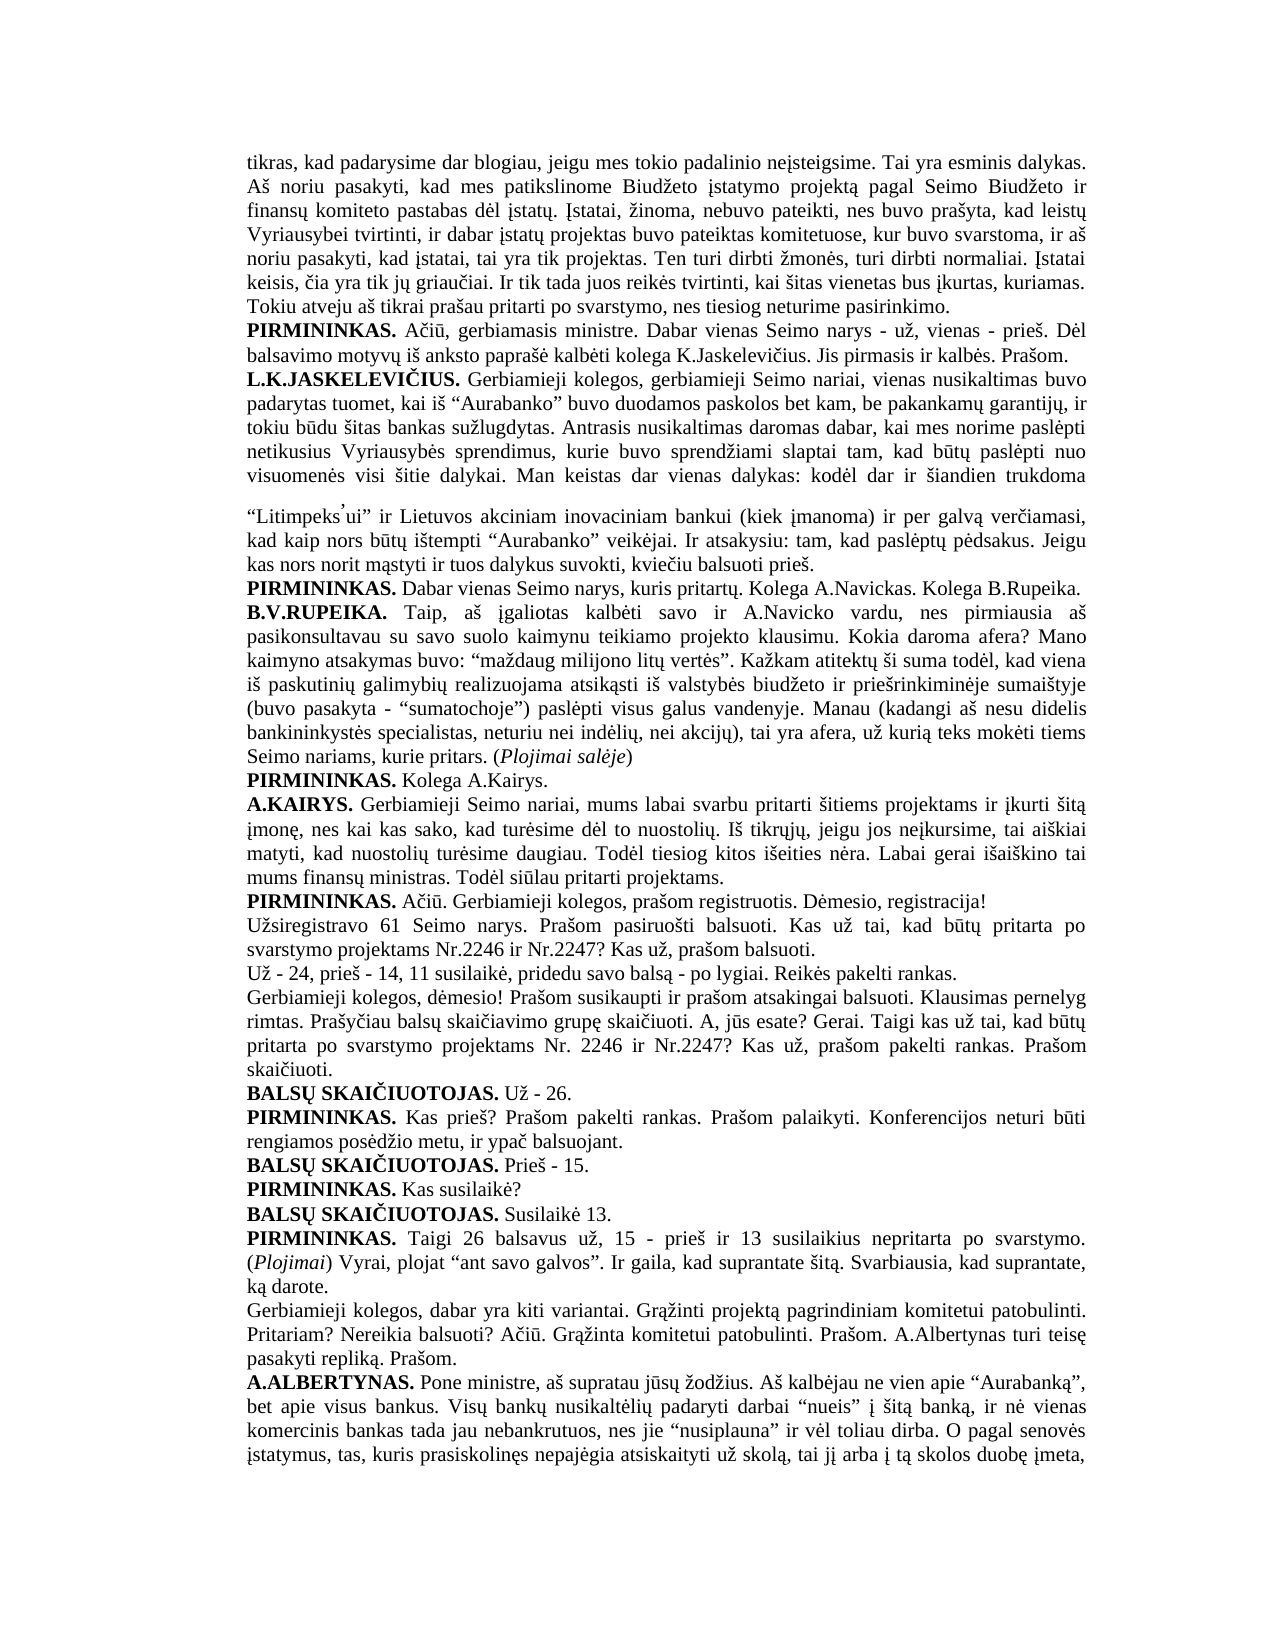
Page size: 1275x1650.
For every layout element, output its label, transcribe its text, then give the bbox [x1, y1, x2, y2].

text tikras, kad padarysime dar blogiau, jeigu mes tokio padalinio neįsteigsime. Tai yra esminis dalykas. Aš noriu pasakyti, kad mes patikslinome Biudžeto įstatymo projektą pagal Seimo Biudžeto ir finansų komiteto pastabas dėl įstatų. Įstatai, žinoma, nebuvo pateikti, nes buvo prašyta, kad leistų Vyriausybei tvirtinti, ir dabar įstatų projektas buvo pateiktas komitetuose, kur buvo svarstoma, ir aš noriu pasakyti, kad įstatai, tai yra tik projektas. Ten turi dirbti žmonės, turi dirbti normaliai. Įstatai keisis, čia yra tik jų griaučiai. Ir tik tada juos reikės tvirtinti, kai šitas vienetas bus įkurtas, kuriamas. Tokiu atveju aš tikrai prašau pritarti po svarstymo, nes tiesiog neturime pasirinkimo. [247, 150, 1087, 318]
text Užsiregistravo 61 Seimo narys. Prašom pasiruošti balsuoti. Kas už tai, kad būtų pritarta po svarstymo projektams Nr.2246 ir Nr.2247? Kas už, prašom balsuoti. [247, 913, 1087, 961]
text Gerbiamieji kolegos, dėmesio! Prašom susikaupti ir prašom atsakingai balsuoti. Klausimas pernelyg rimtas. Prašyčiau balsų skaičiavimo grupę skaičiuoti. A, jūs esate? Gerai. Taigi kas už tai, kad būtų pritarta po svarstymo projektams Nr. 2246 ir Nr.2247? Kas už, prašom pakelti rankas. Prašom skaičiuoti. [247, 985, 1087, 1081]
text A.ALBERTYNAS. Pone ministre, aš supratau jūsų žodžius. Aš kalbėjau ne vien apie “Aurabanką”, bet apie visus bankus. Visų bankų nusikaltėlių padaryti darbai “nueis” į šitą banką, ir nė vienas komercinis bankas tada jau nebankrutuos, nes jie “nusiplauna” ir vėl toliau dirba. O pagal senovės įstatymus, tas, kuris prasiskolinęs nepajėgia atsiskaityti už skolą, tai jį arba į tą skolos duobę įmeta, [247, 1370, 1087, 1466]
text B.V.RUPEIKA. Taip, aš įgaliotas kalbėti savo ir A.Navicko vardu, nes pirmiausia aš pasikonsultavau su savo suolo kaimynu teikiamo projekto klausimu. Kokia daroma afera? Mano kaimyno atsakymas buvo: “maždaug milijono litų vertės”. Kažkam atitektų ši suma todėl, kad viena iš paskutinių galimybių realizuojama atsikąsti iš valstybės biudžeto ir priešrinkiminėje sumaištyje (buvo pasakyta - “sumatochoje”) paslėpti visus galus vandenyje. Manau (kadangi aš nesu didelis bankininkystės specialistas, neturiu nei indėlių, nei akcijų), tai yra afera, už kurią teks mokėti tiems Seimo nariams, kurie pritars. (Plojimai salėje) [247, 600, 1087, 768]
text Už - 24, prieš - 14, 11 susilaikė, pridedu savo balsą - po lygiai. Reikės pakelti rankas. [247, 961, 1087, 985]
text BALSŲ SKAIČIUOTOJAS. Prieš - 15. [247, 1153, 1087, 1177]
text BALSŲ SKAIČIUOTOJAS. Už - 26. [247, 1081, 1087, 1105]
text A.KAIRYS. Gerbiamieji Seimo nariai, mums labai svarbu pritarti šitiems projektams ir įkurti šitą įmonę, nes kai kas sako, kad turėsime dėl to nuostolių. Iš tikrųjų, jeigu jos neįkursime, tai aiškiai matyti, kad nuostolių turėsime daugiau. Todėl tiesiog kitos išeities nėra. Labai gerai išaiškino tai mums finansų ministras. Todėl siūlau pritarti projektams. [247, 792, 1087, 889]
text Gerbiamieji kolegos, dabar yra kiti variantai. Grąžinti projektą pagrindiniam komitetui patobulinti. Pritariam? Nereikia balsuoti? Ačiū. Grąžinta komitetui patobulinti. Prašom. A.Albertynas turi teisę pasakyti repliką. Prašom. [247, 1298, 1087, 1370]
text PIRMININKAS. Kas susilaikė? [247, 1177, 1087, 1201]
text PIRMININKAS. Ačiū. Gerbiamieji kolegos, prašom registruotis. Dėmesio, registracija! [247, 889, 1087, 913]
text PIRMININKAS. Ačiū, gerbiamasis ministre. Dabar vienas Seimo narys - už, vienas - prieš. Dėl balsavimo motyvų iš anksto paprašė kalbėti kolega K.Jaskelevičius. Jis pirmasis ir kalbės. Prašom. [247, 318, 1087, 367]
text PIRMININKAS. Kas prieš? Prašom pakelti rankas. Prašom palaikyti. Konferencijos neturi būti rengiamos posėdžio metu, ir ypač balsuojant. [247, 1105, 1087, 1153]
text PIRMININKAS. Dabar vienas Seimo narys, kuris pritartų. Kolega A.Navickas. Kolega B.Rupeika. [247, 576, 1087, 600]
text BALSŲ SKAIČIUOTOJAS. Susilaikė 13. [247, 1201, 1087, 1226]
text PIRMININKAS. Taigi 26 balsavus už, 15 - prieš ir 13 susilaikius nepritarta po svarstymo. (Plojimai) Vyrai, plojat “ant savo galvos”. Ir gaila, kad suprantate šitą. Svarbiausia, kad suprantate, ką darote. [247, 1226, 1087, 1298]
text L.K.JASKELEVIČIUS. Gerbiamieji kolegos, gerbiamieji Seimo nariai, vienas nusikaltimas buvo padarytas tuomet, kai iš “Aurabanko” buvo duodamos paskolos bet kam, be pakankamų garantijų, ir tokiu būdu šitas bankas sužlugdytas. Antrasis nusikaltimas daromas dabar, kai mes norime paslėpti netikusius Vyriausybės sprendimus, kurie buvo sprendžiami slaptai tam, kad būtų paslėpti nuo visuomenės visi šitie dalykai. Man keistas dar vienas dalykas: kodėl dar ir šiandien trukdoma “Litimpeks,ui” ir Lietuvos akciniam inovaciniam bankui (kiek įmanoma) ir per galvą verčiamasi, kad kaip nors būtų ištempti “Aurabanko” veikėjai. Ir atsakysiu: tam, kad paslėptų pėdsakus. Jeigu kas nors norit mąstyti ir tuos dalykus suvokti, kviečiu balsuoti prieš. [247, 367, 1087, 576]
text PIRMININKAS. Kolega A.Kairys. [247, 768, 1087, 792]
